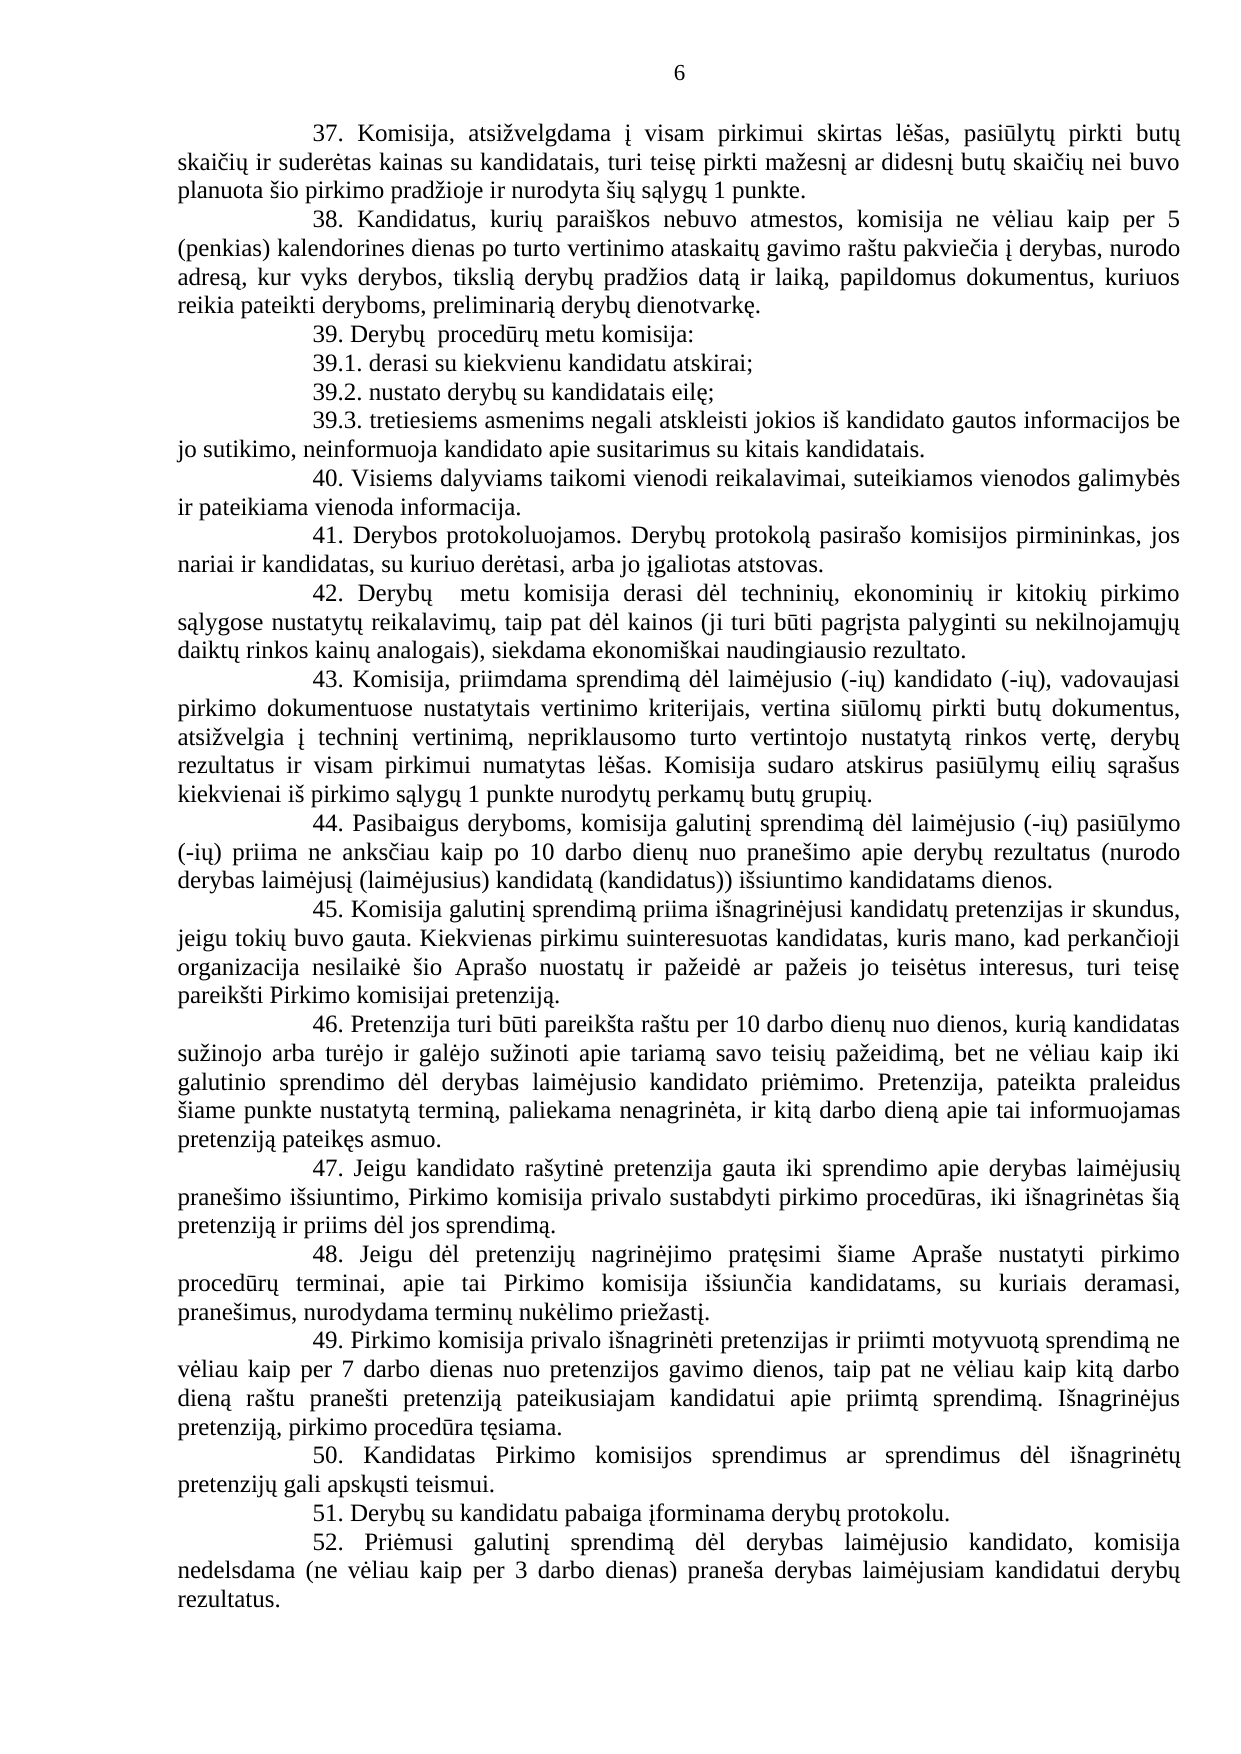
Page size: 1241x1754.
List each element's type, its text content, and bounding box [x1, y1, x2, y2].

text 38. Kandidatus, kurių paraiškos nebuvo atmestos, komisija ne vėliau kaip per 5 (penkias) kalendorines dienas po turto vertinimo ataskaitų gavimo raštu pakviečia į derybas, nurodo adresą, kur vyks derybos, tikslią derybų pradžios datą ir laiką, papildomus dokumentus, kuriuos reikia pateikti deryboms, preliminarią derybų dienotvarkę. [177, 204, 1181, 319]
text 47. Jeigu kandidato rašytinė pretenzija gauta iki sprendimo apie derybas laimėjusių pranešimo išsiuntimo, Pirkimo komisija privalo sustabdyti pirkimo procedūras, iki išnagrinėtas šią pretenziją ir priims dėl jos sprendimą. [177, 1153, 1181, 1239]
text 37. Komisija, atsižvelgdama į visam pirkimui skirtas lėšas, pasiūlytų pirkti butų skaičių ir suderėtas kainas su kandidatais, turi teisę pirkti mažesnį ar didesnį butų skaičių nei buvo planuota šio pirkimo pradžioje ir nurodyta šių sąlygų 1 punkte. [177, 118, 1181, 204]
text 39.3. tretiesiems asmenims negali atskleisti jokios iš kandidato gautos informacijos be jo sutikimo, neinformuoja kandidato apie susitarimus su kitais kandidatais. [177, 406, 1181, 463]
text 39.2. nustato derybų su kandidatais eilę; [177, 377, 1181, 406]
text 42. Derybų metu komisija derasi dėl techninių, ekonominių ir kitokių pirkimo sąlygose nustatytų reikalavimų, taip pat dėl kainos (ji turi būti pagrįsta palyginti su nekilnojamųjų daiktų rinkos kainų analogais), siekdama ekonomiškai naudingiausio rezultato. [177, 578, 1181, 664]
text 49. Pirkimo komisija privalo išnagrinėti pretenzijas ir priimti motyvuotą sprendimą ne vėliau kaip per 7 darbo dienas nuo pretenzijos gavimo dienos, taip pat ne vėliau kaip kitą darbo dieną raštu pranešti pretenziją pateikusiajam kandidatui apie priimtą sprendimą. Išnagrinėjus pretenziją, pirkimo procedūra tęsiama. [177, 1326, 1181, 1441]
text 50. Kandidatas Pirkimo komisijos sprendimus ar sprendimus dėl išnagrinėtų pretenzijų gali apskųsti teismui. [177, 1441, 1181, 1498]
text 39.1. derasi su kiekvienu kandidatu atskirai; [177, 348, 1181, 377]
text 46. Pretenzija turi būti pareikšta raštu per 10 darbo dienų nuo dienos, kurią kandidatas sužinojo arba turėjo ir galėjo sužinoti apie tariamą savo teisių pažeidimą, bet ne vėliau kaip iki galutinio sprendimo dėl derybas laimėjusio kandidato priėmimo. Pretenzija, pateikta praleidus šiame punkte nustatytą terminą, paliekama nenagrinėta, ir kitą darbo dieną apie tai informuojamas pretenziją pateikęs asmuo. [177, 1009, 1181, 1153]
text 48. Jeigu dėl pretenzijų nagrinėjimo pratęsimi šiame Apraše nustatyti pirkimo procedūrų terminai, apie tai Pirkimo komisija išsiunčia kandidatams, su kuriais deramasi, pranešimus, nurodydama terminų nukėlimo priežastį. [177, 1239, 1181, 1326]
text 39. Derybų procedūrų metu komisija: [177, 319, 1181, 348]
text 45. Komisija galutinį sprendimą priima išnagrinėjusi kandidatų pretenzijas ir skundus, jeigu tokių buvo gauta. Kiekvienas pirkimu suinteresuotas kandidatas, kuris mano, kad perkančioji organizacija nesilaikė šio Aprašo nuostatų ir pažeidė ar pažeis jo teisėtus interesus, turi teisę pareikšti Pirkimo komisijai pretenziją. [177, 894, 1181, 1009]
text 52. Priėmusi galutinį sprendimą dėl derybas laimėjusio kandidato, komisija nedelsdama (ne vėliau kaip per 3 darbo dienas) praneša derybas laimėjusiam kandidatui derybų rezultatus. [177, 1527, 1181, 1613]
text 43. Komisija, priimdama sprendimą dėl laimėjusio (-ių) kandidato (-ių), vadovaujasi pirkimo dokumentuose nustatytais vertinimo kriterijais, vertina siūlomų pirkti butų dokumentus, atsižvelgia į techninį vertinimą, nepriklausomo turto vertintojo nustatytą rinkos vertę, derybų rezultatus ir visam pirkimui numatytas lėšas. Komisija sudaro atskirus pasiūlymų eilių sąrašus kiekvienai iš pirkimo sąlygų 1 punkte nurodytų perkamų butų grupių. [177, 664, 1181, 808]
text 41. Derybos protokoluojamos. Derybų protokolą pasirašo komisijos pirmininkas, jos nariai ir kandidatas, su kuriuo derėtasi, arba jo įgaliotas atstovas. [177, 521, 1181, 578]
text 44. Pasibaigus deryboms, komisija galutinį sprendimą dėl laimėjusio (-ių) pasiūlymo (-ių) priima ne anksčiau kaip po 10 darbo dienų nuo pranešimo apie derybų rezultatus (nurodo derybas laimėjusį (laimėjusius) kandidatą (kandidatus)) išsiuntimo kandidatams dienos. [177, 808, 1181, 894]
text 51. Derybų su kandidatu pabaiga įforminama derybų protokolu. [177, 1498, 1181, 1527]
text 40. Visiems dalyviams taikomi vienodi reikalavimai, suteikiamos vienodos galimybės ir pateikiama vienoda informacija. [177, 463, 1181, 521]
